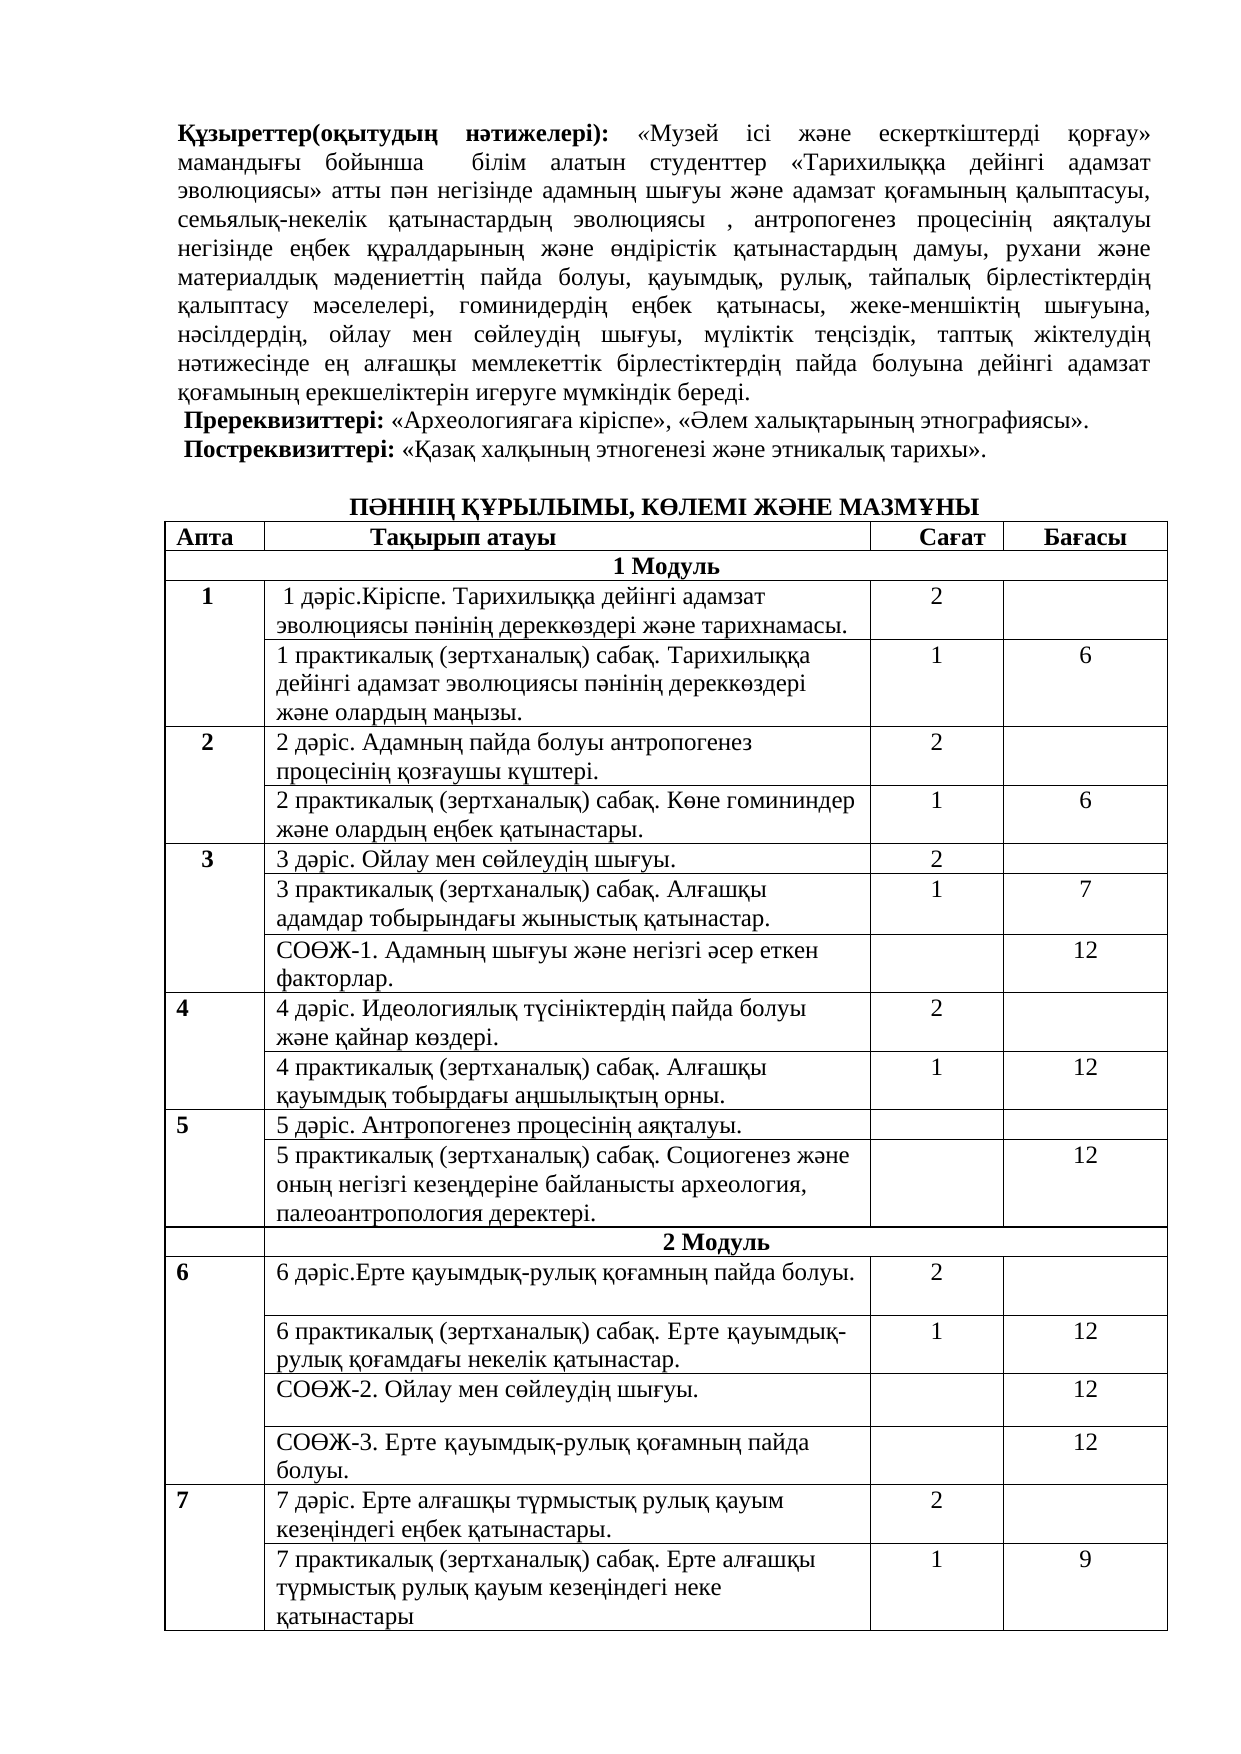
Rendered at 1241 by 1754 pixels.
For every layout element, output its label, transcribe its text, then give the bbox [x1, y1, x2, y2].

table_cell [871, 1110, 1003, 1139]
table_cell 12 [1004, 1374, 1167, 1426]
table_cell 5 дәріс. Антропогенез процесінің аяқталуы. [265, 1110, 870, 1139]
table_cell 1 практикалық (зертханалық) сабақ. Тарихилыққа дейінгі адамзат эволюциясы пәнінің дереккөздері және олардың маңызы. [265, 640, 870, 726]
table_cell [1004, 1257, 1167, 1315]
table_cell 2 [166, 727, 264, 843]
table_cell 5 [166, 1110, 264, 1226]
table_cell [1004, 581, 1167, 639]
table_cell 2 практикалық (зертханалық) сабақ. Көне гомининдер және олардың еңбек қатынастары. [265, 786, 870, 843]
table_cell 1 дәріс.Кіріспе. Тарихилыққа дейінгі адамзат эволюциясы пәнінің дереккөздері және тарихнамасы. [265, 581, 870, 639]
table_cell 12 [1004, 1140, 1167, 1226]
table_cell 1 [871, 640, 1003, 726]
table_cell [871, 1374, 1003, 1426]
text ПӘННІҢ ҚҰРЫЛЫМЫ, КӨЛЕМІ ЖӘНЕ МАЗМҰНЫ [177, 492, 1152, 521]
table_cell 6 дәріс.Ерте қауымдық-рулық қоғамның пайда болуы. [265, 1257, 870, 1315]
table_cell 1 [871, 1316, 1003, 1373]
table_cell 6 [166, 1257, 264, 1484]
table_cell СОӨЖ-2. Ойлау мен сөйлеудің шығуы. [265, 1374, 870, 1426]
table_cell 7 [1004, 874, 1167, 934]
table_cell 7 практикалық (зертханалық) сабақ. Ерте алғашқы түрмыстық рулық қауым кезеңіндегі неке қатынастары [265, 1544, 870, 1630]
table_cell 12 [1004, 1052, 1167, 1109]
table_header Апта [166, 522, 264, 550]
table_cell [166, 1228, 264, 1256]
table_cell 1 [871, 786, 1003, 843]
table_cell [1004, 727, 1167, 784]
table_cell 3 практикалық (зертханалық) сабақ. Алғашқы адамдар тобырындағы жыныстық қатынастар. [265, 874, 870, 934]
table_cell СОӨЖ-1. Адамның шығуы және негізгі әсер еткен факторлар. [265, 935, 870, 992]
table_cell 1 [166, 581, 264, 726]
text Құзыреттер(оқытудың нәтижелері): «Музей ісі және ескерткіштерді қорғау» мамандығы бойынша білім алатын студенттер «Тарихилыққа дейінгі адамзат эволюциясы» атты пән негізінде адамның шығуы және адамзат қоғамының қалыптасуы, семьялық-некелік қатынастардың эволюциясы , антропогенез процесінің аяқталуы негізінде еңбек құралдарының және өндірістік қатынастардың дамуы, рухани және материалдық мәдениеттің пайда болуы, қауымдық, рулық, тайпалық бірлестіктердің қалыптасу мәселелері, гоминидердің еңбек қатынасы, жеке-меншіктің шығуына, нәсілдердің, ойлау мен сөйлеудің шығуы, мүліктік теңсіздік, таптық жіктелудің нәтижесінде ең алғашқы мемлекеттік бірлестіктердің пайда болуына дейінгі адамзат қоғамының ерекшеліктерін игеруге мүмкіндік береді. [177, 118, 1152, 406]
table_cell 2 дәріс. Адамның пайда болуы антропогенез процесінің қозғаушы күштері. [265, 727, 870, 784]
table_cell 2 Модуль [265, 1228, 1167, 1256]
table_cell 1 [871, 1544, 1003, 1630]
table_cell 2 [871, 1485, 1003, 1543]
table_cell 3 дәріс. Ойлау мен сөйлеудің шығуы. [265, 844, 870, 873]
table_header Тақырып атауы [265, 522, 870, 550]
table_cell [1004, 844, 1167, 873]
table_cell [871, 1427, 1003, 1484]
table_cell 5 практикалық (зертханалық) сабақ. Социогенез және оның негізгі кезеңдеріне байланысты археология, палеоантропология деректері. [265, 1140, 870, 1226]
table_cell 2 [871, 581, 1003, 639]
table_cell 7 дәріс. Ерте алғашқы түрмыстық рулық қауым кезеңіндегі еңбек қатынастары. [265, 1485, 870, 1543]
table_cell 4 практикалық (зертханалық) сабақ. Алғашқы қауымдық тобырдағы аңшылықтың орны. [265, 1052, 870, 1109]
table_header Сағат [871, 522, 1003, 550]
table_cell [871, 935, 1003, 992]
table_cell 6 [1004, 786, 1167, 843]
text Постреквизиттері: «Қазақ халқының этногенезі және этникалық тарихы». [177, 434, 1152, 463]
table_cell 4 дәріс. Идеологиялық түсініктердің пайда болуы және қайнар көздері. [265, 993, 870, 1051]
table_cell 6 [1004, 640, 1167, 726]
table_cell 1 [871, 874, 1003, 934]
table_cell 3 [166, 844, 264, 992]
table_cell [871, 1140, 1003, 1226]
table_cell 4 [166, 993, 264, 1109]
table_cell 2 [871, 993, 1003, 1051]
table_cell 2 [871, 1257, 1003, 1315]
table_cell 12 [1004, 1427, 1167, 1484]
table_cell [1004, 993, 1167, 1051]
table_cell 6 практикалық (зертханалық) сабақ. Ерте қауымдық-рулық қоғамдағы некелік қатынастар. [265, 1316, 870, 1373]
table_cell 1 [871, 1052, 1003, 1109]
table_cell 1 Модуль [166, 551, 1167, 580]
table_cell 7 [166, 1485, 264, 1630]
table_cell 9 [1004, 1544, 1167, 1630]
table_cell 12 [1004, 935, 1167, 992]
table_cell 2 [871, 844, 1003, 873]
text Пререквизиттері: «Археологиягаға кіріспе», «Әлем халықтарының этнографиясы». [177, 406, 1152, 434]
table_cell СОӨЖ-3. Ерте қауымдық-рулық қоғамның пайда болуы. [265, 1427, 870, 1484]
table_cell [1004, 1110, 1167, 1139]
table_cell [1004, 1485, 1167, 1543]
table_header Бағасы [1004, 522, 1167, 550]
table_cell 12 [1004, 1316, 1167, 1373]
table_cell 2 [871, 727, 1003, 784]
